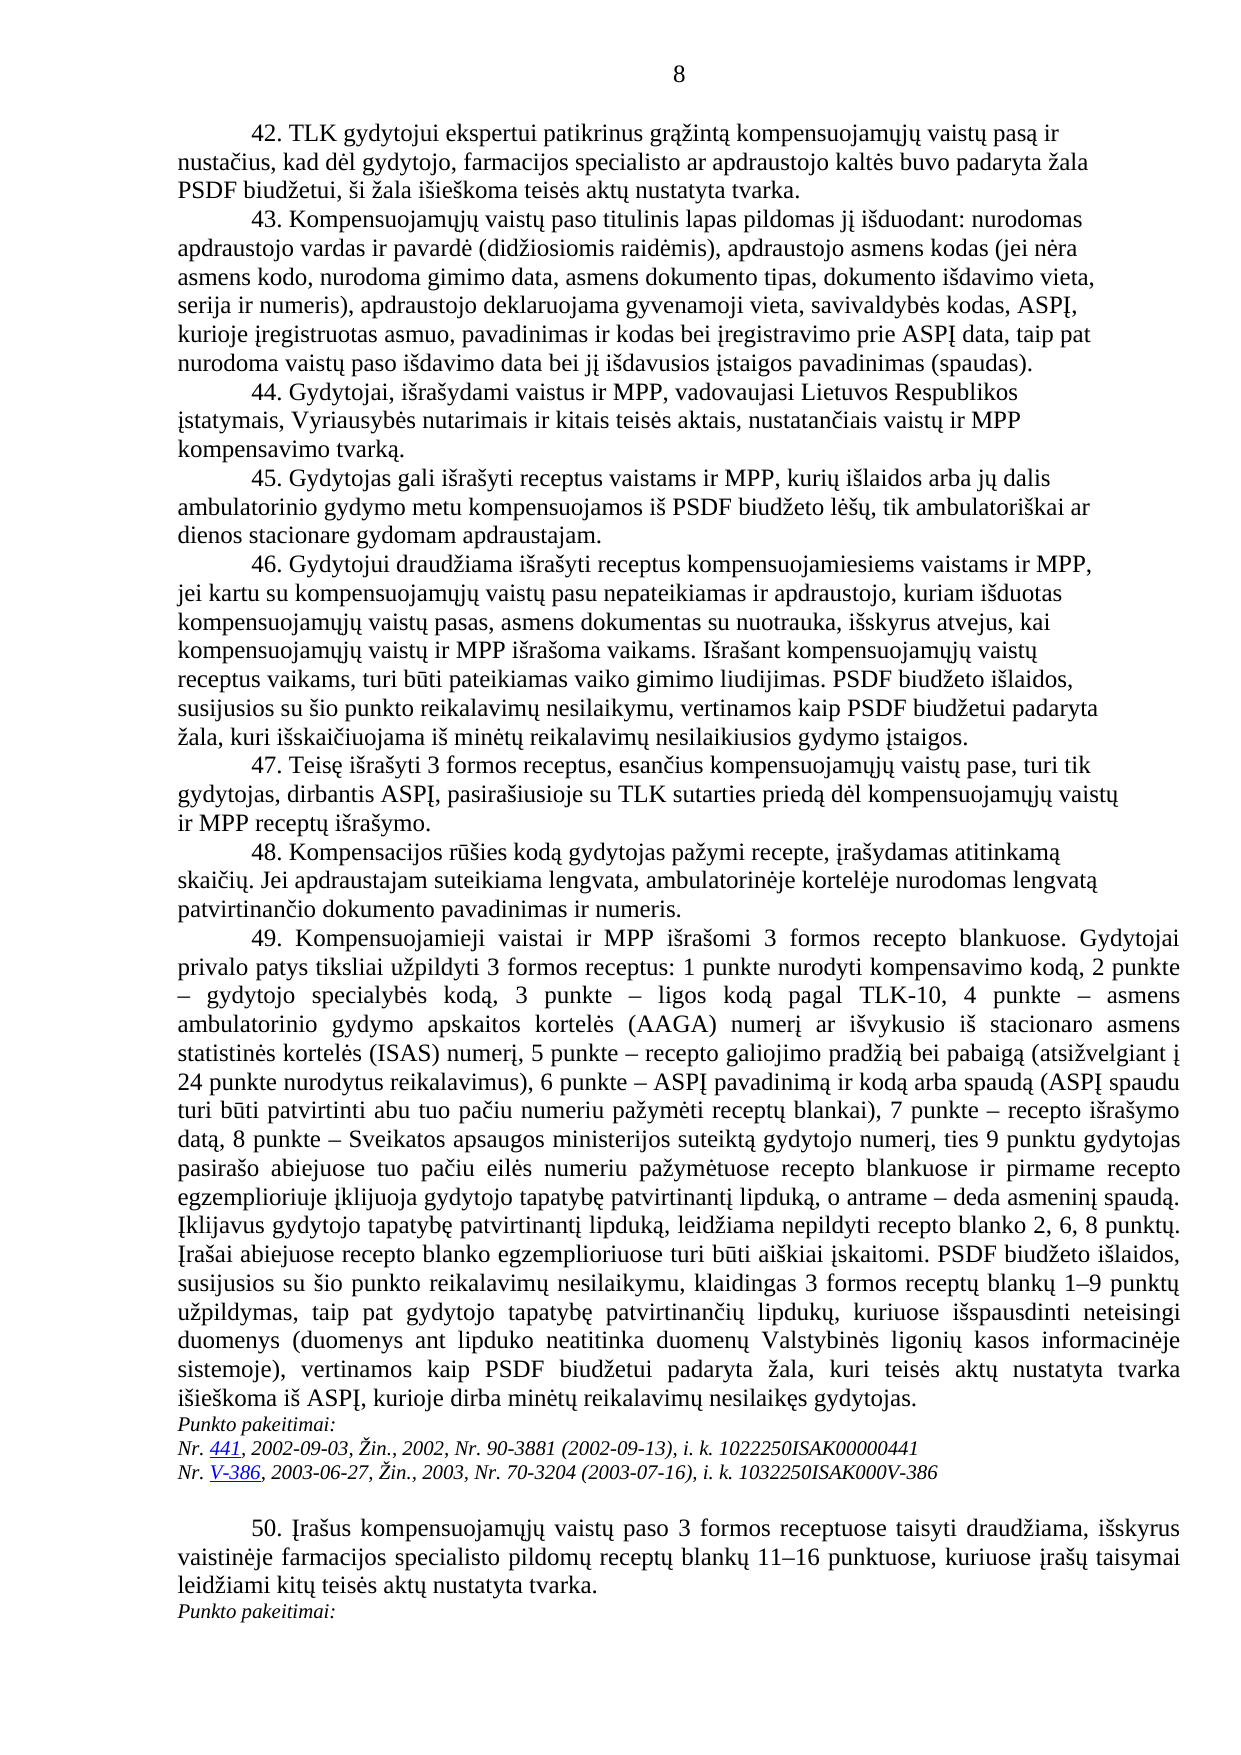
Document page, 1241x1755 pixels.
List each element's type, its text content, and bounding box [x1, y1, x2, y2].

text 44. Gydytojai, išrašydami vaistus ir MPP, vadovaujasi Lietuvos Respublikos įstatymais, Vyriausybės nutarimais ir kitais teisės aktais, nustatančiais vaistų ir MPP kompensavimo tvarką. [177, 377, 1122, 463]
text Nr. V-386, 2003-06-27, Žin., 2003, Nr. 70-3204 (2003-07-16), i. k. 1032250ISAK000V-386 [177, 1460, 1181, 1484]
text Punkto pakeitimai: [177, 1412, 1181, 1436]
text 49. Kompensuojamieji vaistai ir MPP išrašomi 3 formos recepto blankuose. Gydytojai privalo patys tiksliai užpildyti 3 formos receptus: 1 punkte nurodyti kompensavimo kodą, 2 punkte – gydytojo specialybės kodą, 3 punkte – ligos kodą pagal TLK-10, 4 punkte – asmens ambulatorinio gydymo apskaitos kortelės (AAGA) numerį ar išvykusio iš stacionaro asmens statistinės kortelės (ISAS) numerį, 5 punkte – recepto galiojimo pradžią bei pabaigą (atsižvelgiant į 24 punkte nurodytus reikalavimus), 6 punkte – ASPĮ pavadinimą ir kodą arba spaudą (ASPĮ spaudu turi būti patvirtinti abu tuo pačiu numeriu pažymėti receptų blankai), 7 punkte – recepto išrašymo datą, 8 punkte – Sveikatos apsaugos ministerijos suteiktą gydytojo numerį, ties 9 punktu gydytojas pasirašo abiejuose tuo pačiu eilės numeriu pažymėtuose recepto blankuose ir pirmame recepto egzemplioriuje įklijuoja gydytojo tapatybę patvirtinantį lipduką, o antrame – deda asmeninį spaudą. Įklijavus gydytojo tapatybę patvirtinantį lipduką, leidžiama nepildyti recepto blanko 2, 6, 8 punktų. Įrašai abiejuose recepto blanko egzemplioriuose turi būti aiškiai įskaitomi. PSDF biudžeto išlaidos, susijusios su šio punkto reikalavimų nesilaikymu, klaidingas 3 formos receptų blankų 1–9 punktų užpildymas, taip pat gydytojo tapatybę patvirtinančių lipdukų, kuriuose išspausdinti neteisingi duomenys (duomenys ant lipduko neatitinka duomenų Valstybinės ligonių kasos informacinėje sistemoje), vertinamos kaip PSDF biudžetui padaryta žala, kuri teisės aktų nustatyta tvarka išieškoma iš ASPĮ, kurioje dirba minėtų reikalavimų nesilaikęs gydytojas. [177, 923, 1181, 1412]
text 48. Kompensacijos rūšies kodą gydytojas pažymi recepte, įrašydamas atitinkamą skaičių. Jei apdraustajam suteikiama lengvata, ambulatorinėje kortelėje nurodomas lengvatą patvirtinančio dokumento pavadinimas ir numeris. [177, 837, 1122, 923]
text Punkto pakeitimai: [177, 1599, 1181, 1623]
text 45. Gydytojas gali išrašyti receptus vaistams ir MPP, kurių išlaidos arba jų dalis ambulatorinio gydymo metu kompensuojamos iš PSDF biudžeto lėšų, tik ambulatoriškai ar dienos stacionare gydomam apdraustajam. [177, 463, 1122, 549]
text 42. TLK gydytojui ekspertui patikrinus grąžintą kompensuojamųjų vaistų pasą ir nustačius, kad dėl gydytojo, farmacijos specialisto ar apdraustojo kaltės buvo padaryta žala PSDF biudžetui, ši žala išieškoma teisės aktų nustatyta tvarka. [177, 118, 1122, 204]
text 50. Įrašus kompensuojamųjų vaistų paso 3 formos receptuose taisyti draudžiama, išskyrus vaistinėje farmacijos specialisto pildomų receptų blankų 11–16 punktuose, kuriuose įrašų taisymai leidžiami kitų teisės aktų nustatyta tvarka. [177, 1513, 1181, 1599]
text Nr. 441, 2002-09-03, Žin., 2002, Nr. 90-3881 (2002-09-13), i. k. 1022250ISAK00000441 [177, 1436, 1181, 1460]
text 43. Kompensuojamųjų vaistų paso titulinis lapas pildomas jį išduodant: nurodomas apdraustojo vardas ir pavardė (didžiosiomis raidėmis), apdraustojo asmens kodas (jei nėra asmens kodo, nurodoma gimimo data, asmens dokumento tipas, dokumento išdavimo vieta, serija ir numeris), apdraustojo deklaruojama gyvenamoji vieta, savivaldybės kodas, ASPĮ, kurioje įregistruotas asmuo, pavadinimas ir kodas bei įregistravimo prie ASPĮ data, taip pat nurodoma vaistų paso išdavimo data bei jį išdavusios įstaigos pavadinimas (spaudas). [177, 204, 1122, 377]
text 46. Gydytojui draudžiama išrašyti receptus kompensuojamiesiems vaistams ir MPP, jei kartu su kompensuojamųjų vaistų pasu nepateikiamas ir apdraustojo, kuriam išduotas kompensuojamųjų vaistų pasas, asmens dokumentas su nuotrauka, išskyrus atvejus, kai kompensuojamųjų vaistų ir MPP išrašoma vaikams. Išrašant kompensuojamųjų vaistų receptus vaikams, turi būti pateikiamas vaiko gimimo liudijimas. PSDF biudžeto išlaidos, susijusios su šio punkto reikalavimų nesilaikymu, vertinamos kaip PSDF biudžetui padaryta žala, kuri išskaičiuojama iš minėtų reikalavimų nesilaikiusios gydymo įstaigos. [177, 549, 1122, 751]
text 47. Teisę išrašyti 3 formos receptus, esančius kompensuojamųjų vaistų pase, turi tik gydytojas, dirbantis ASPĮ, pasirašiusioje su TLK sutarties priedą dėl kompensuojamųjų vaistų ir MPP receptų išrašymo. [177, 751, 1122, 837]
